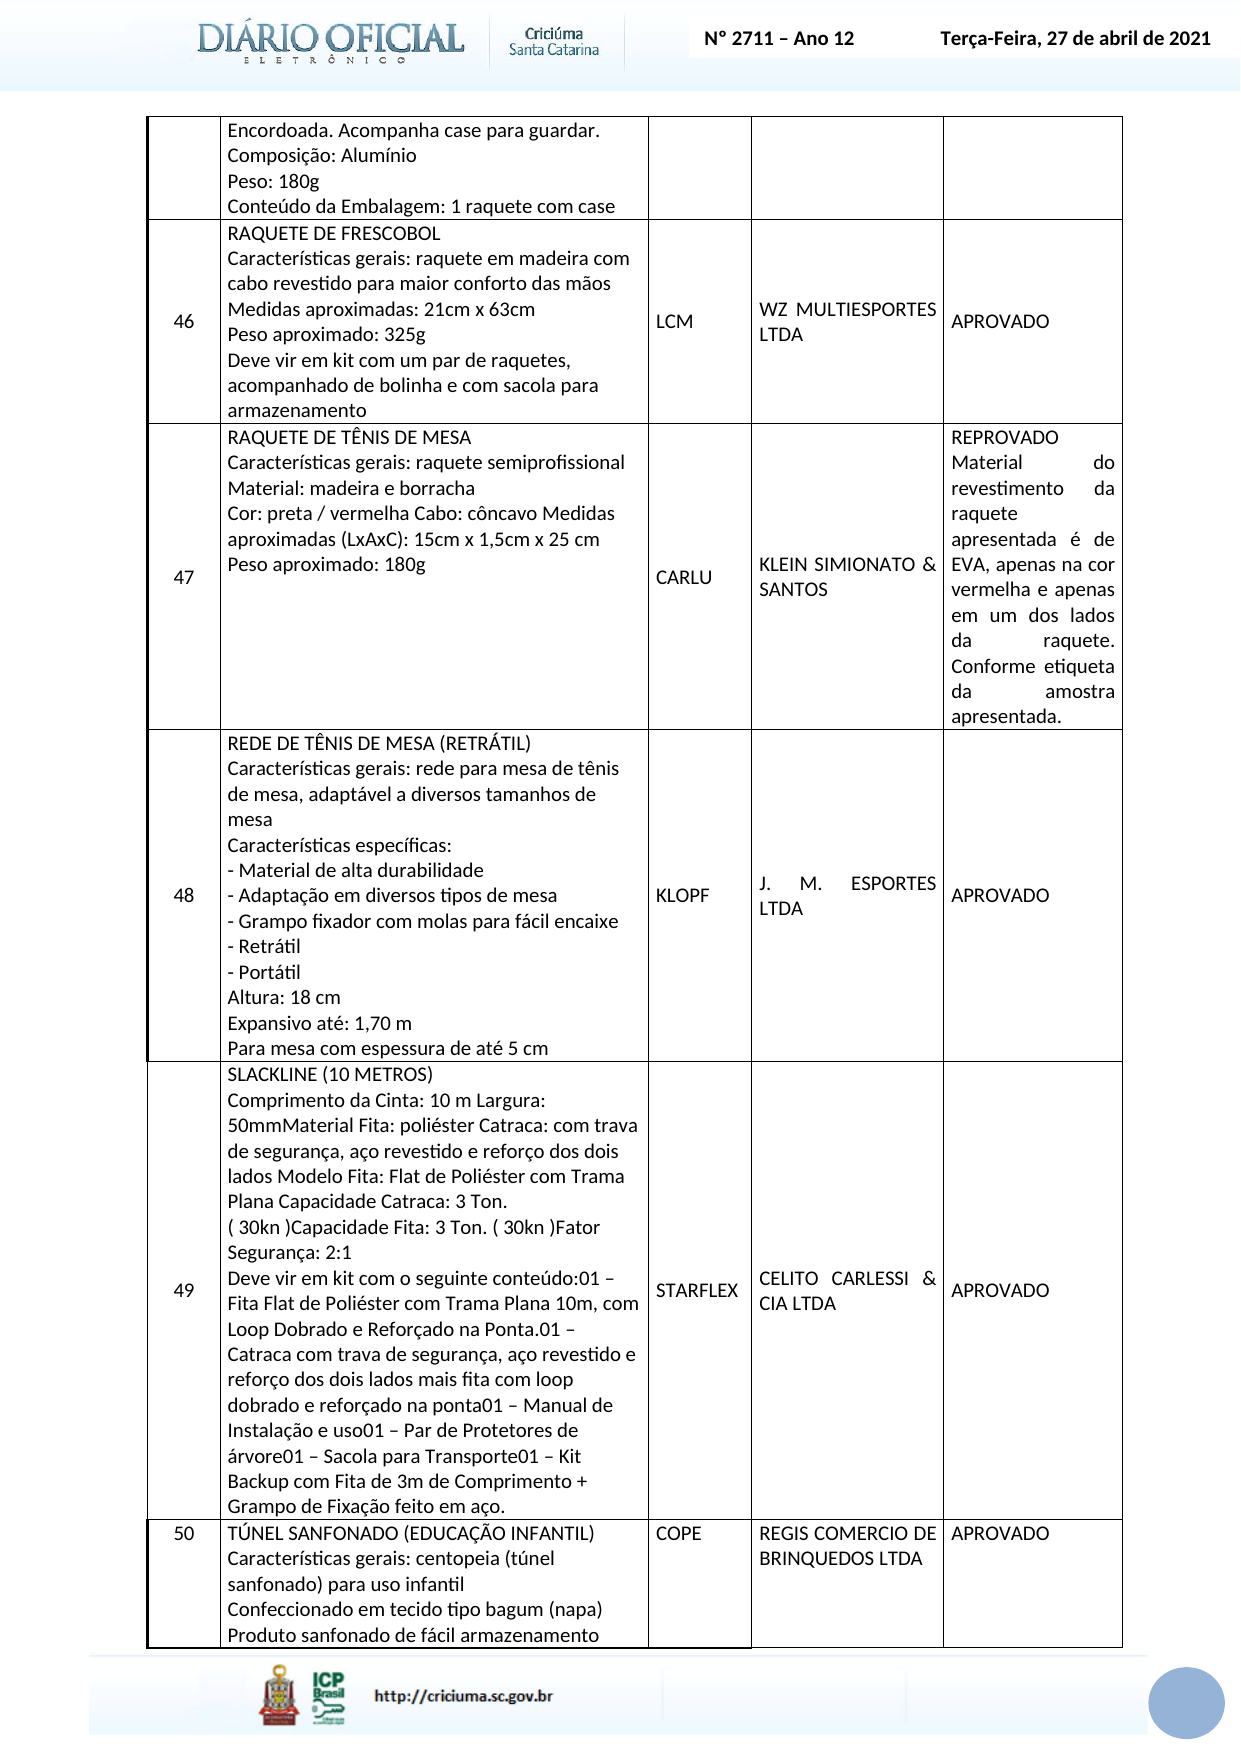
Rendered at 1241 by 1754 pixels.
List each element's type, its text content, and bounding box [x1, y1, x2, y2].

table_cell APROVADO [944, 730, 1122, 1061]
table_cell REPROVADO Material do revestimento da raquete apresentada é de EVA, apenas na cor vermelha e apenas em um dos lados da raquete. Conforme etiqueta da amostra apresentada. [944, 424, 1122, 729]
table_cell COPE [649, 1520, 751, 1647]
table_cell 47 [149, 424, 220, 729]
table_cell RAQUETE DE TÊNIS DE MESA Características gerais: raquete semiprofissional Material: madeira e borracha Cor: preta / vermelha Cabo: côncavo Medidas aproximadas (LxAxC): 15cm x 1,5cm x 25 cm Peso aproximado: 180g [221, 424, 648, 729]
table_cell [649, 117, 751, 219]
table_cell [944, 117, 1122, 219]
table_cell J. M. ESPORTES LTDA [752, 730, 943, 1061]
table_cell RAQUETE DE FRESCOBOL Características gerais: raquete em madeira com cabo revestido para maior conforto das mãos Medidas aproximadas: 21cm x 63cm Peso aproximado: 325g Deve vir em kit com um par de raquetes, acompanhado de bolinha e com sacola para armazenamento [221, 220, 648, 423]
table_cell REGIS COMERCIO DE BRINQUEDOS LTDA [752, 1520, 943, 1647]
table_cell CELITO CARLESSI & CIA LTDA [752, 1062, 943, 1519]
table_cell TÚNEL SANFONADO (EDUCAÇÃO INFANTIL) Características gerais: centopeia (túnel sanfonado) para uso infantil Confeccionado em tecido tipo bagum (napa) Produto sanfonado de fácil armazenamento [221, 1520, 648, 1647]
table_cell KLEIN SIMIONATO & SANTOS [752, 424, 943, 729]
table_cell APROVADO [944, 1520, 1122, 1647]
table_cell APROVADO [944, 1062, 1122, 1519]
table_cell [752, 117, 943, 219]
table_cell SLACKLINE (10 METROS) Comprimento da Cinta: 10 m Largura: 50mmMaterial Fita: poliéster Catraca: com trava de segurança, aço revestido e reforço dos dois lados Modelo Fita: Flat de Poliéster com Trama Plana Capacidade Catraca: 3 Ton. ( 30kn )Capacidade Fita: 3 Ton. ( 30kn )Fator Segurança: 2:1 Deve vir em kit com o seguinte conteúdo:01 – Fita Flat de Poliéster com Trama Plana 10m, com Loop Dobrado e Reforçado na Ponta.01 – Catraca com trava de segurança, aço revestido e reforço dos dois lados mais fita com loop dobrado e reforçado na ponta01 – Manual de Instalação e uso01 – Par de Protetores de árvore01 – Sacola para Transporte01 – Kit Backup com Fita de 3m de Comprimento + Grampo de Fixação feito em aço. [221, 1062, 648, 1519]
table_cell 48 [149, 730, 220, 1061]
table_cell REDE DE TÊNIS DE MESA (RETRÁTIL) Características gerais: rede para mesa de tênis de mesa, adaptável a diversos tamanhos de mesa Características específicas: - Material de alta durabilidade - Adaptação em diversos tipos de mesa - Grampo fixador com molas para fácil encaixe - Retrátil - Portátil Altura: 18 cm Expansivo até: 1,70 m Para mesa com espessura de até 5 cm [221, 730, 648, 1061]
table_cell CARLU [649, 424, 751, 729]
table_cell KLOPF [649, 730, 751, 1061]
table_cell 49 [148, 1062, 220, 1519]
table_cell WZ MULTIESPORTES LTDA [752, 220, 943, 423]
table_cell APROVADO [944, 220, 1122, 423]
table_cell STARFLEX [649, 1062, 751, 1519]
table_cell [149, 117, 220, 219]
table_cell Encordoada. Acompanha case para guardar. Composição: Alumínio Peso: 180g Conteúdo da Embalagem: 1 raquete com case [221, 117, 648, 219]
table_cell 50 [149, 1520, 220, 1647]
table_cell LCM [649, 220, 751, 423]
table_cell 46 [149, 220, 220, 423]
